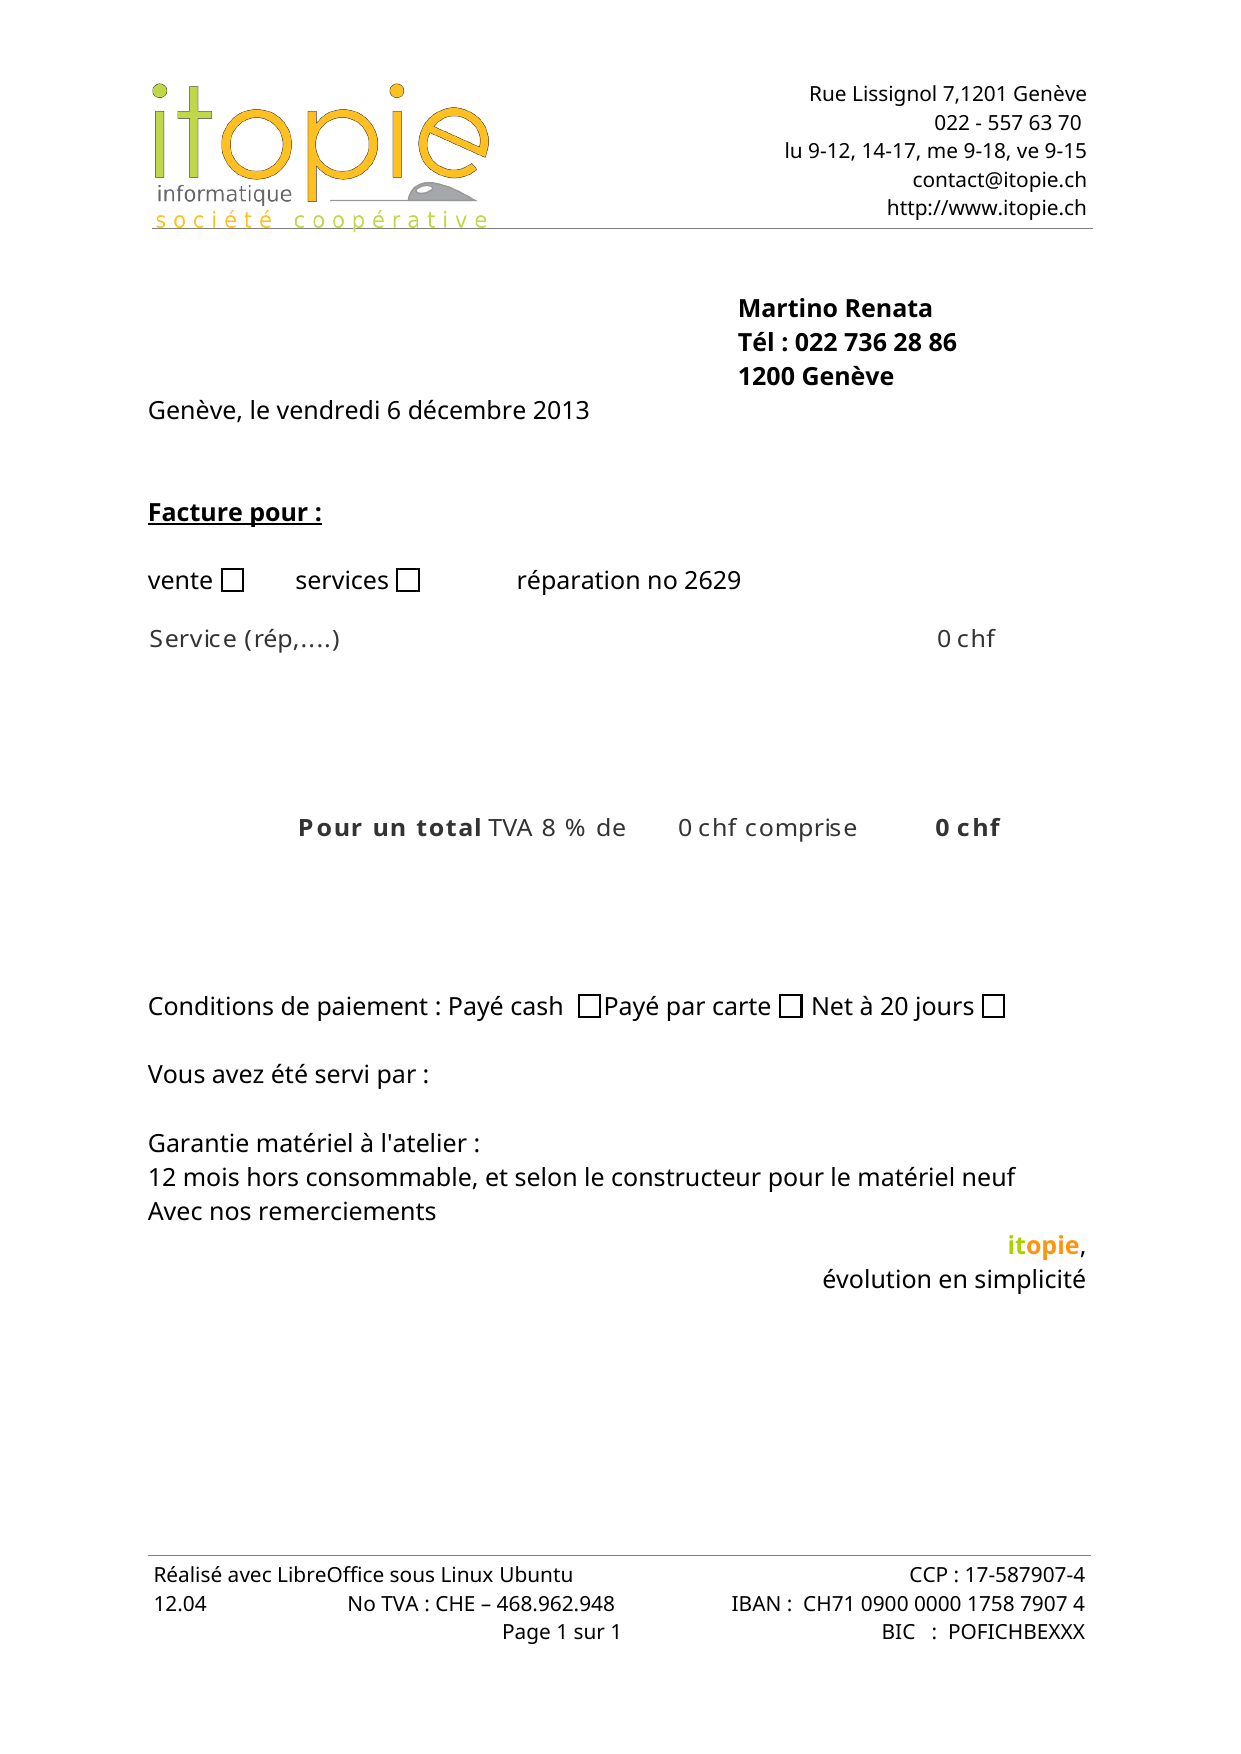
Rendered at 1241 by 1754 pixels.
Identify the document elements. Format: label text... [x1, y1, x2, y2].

text Avec nos remerciements [148, 1193, 1093, 1227]
text Martino Renata [148, 290, 1093, 324]
text itopie, [148, 1227, 1093, 1262]
text 1200 Genève [148, 358, 1093, 392]
text évolution en simplicité [148, 1262, 1093, 1296]
text Garantie matériel à l'atelier : [148, 1125, 1093, 1159]
text Tél : 022 736 28 86 [148, 324, 1093, 358]
picture [138, 72, 500, 244]
text Conditions de paiement : Payé cash Payé par carte Net à 20 jours [148, 989, 1093, 1023]
text Vous avez été servi par : [148, 1057, 1093, 1091]
text Genève, le vendredi 6 décembre 2013 [148, 392, 1093, 427]
text 12 mois hors consommable, et selon le constructeur pour le matériel neuf [148, 1159, 1093, 1193]
text Facture pour : [148, 495, 1093, 529]
text vente services réparation no 2629 [148, 563, 1093, 597]
